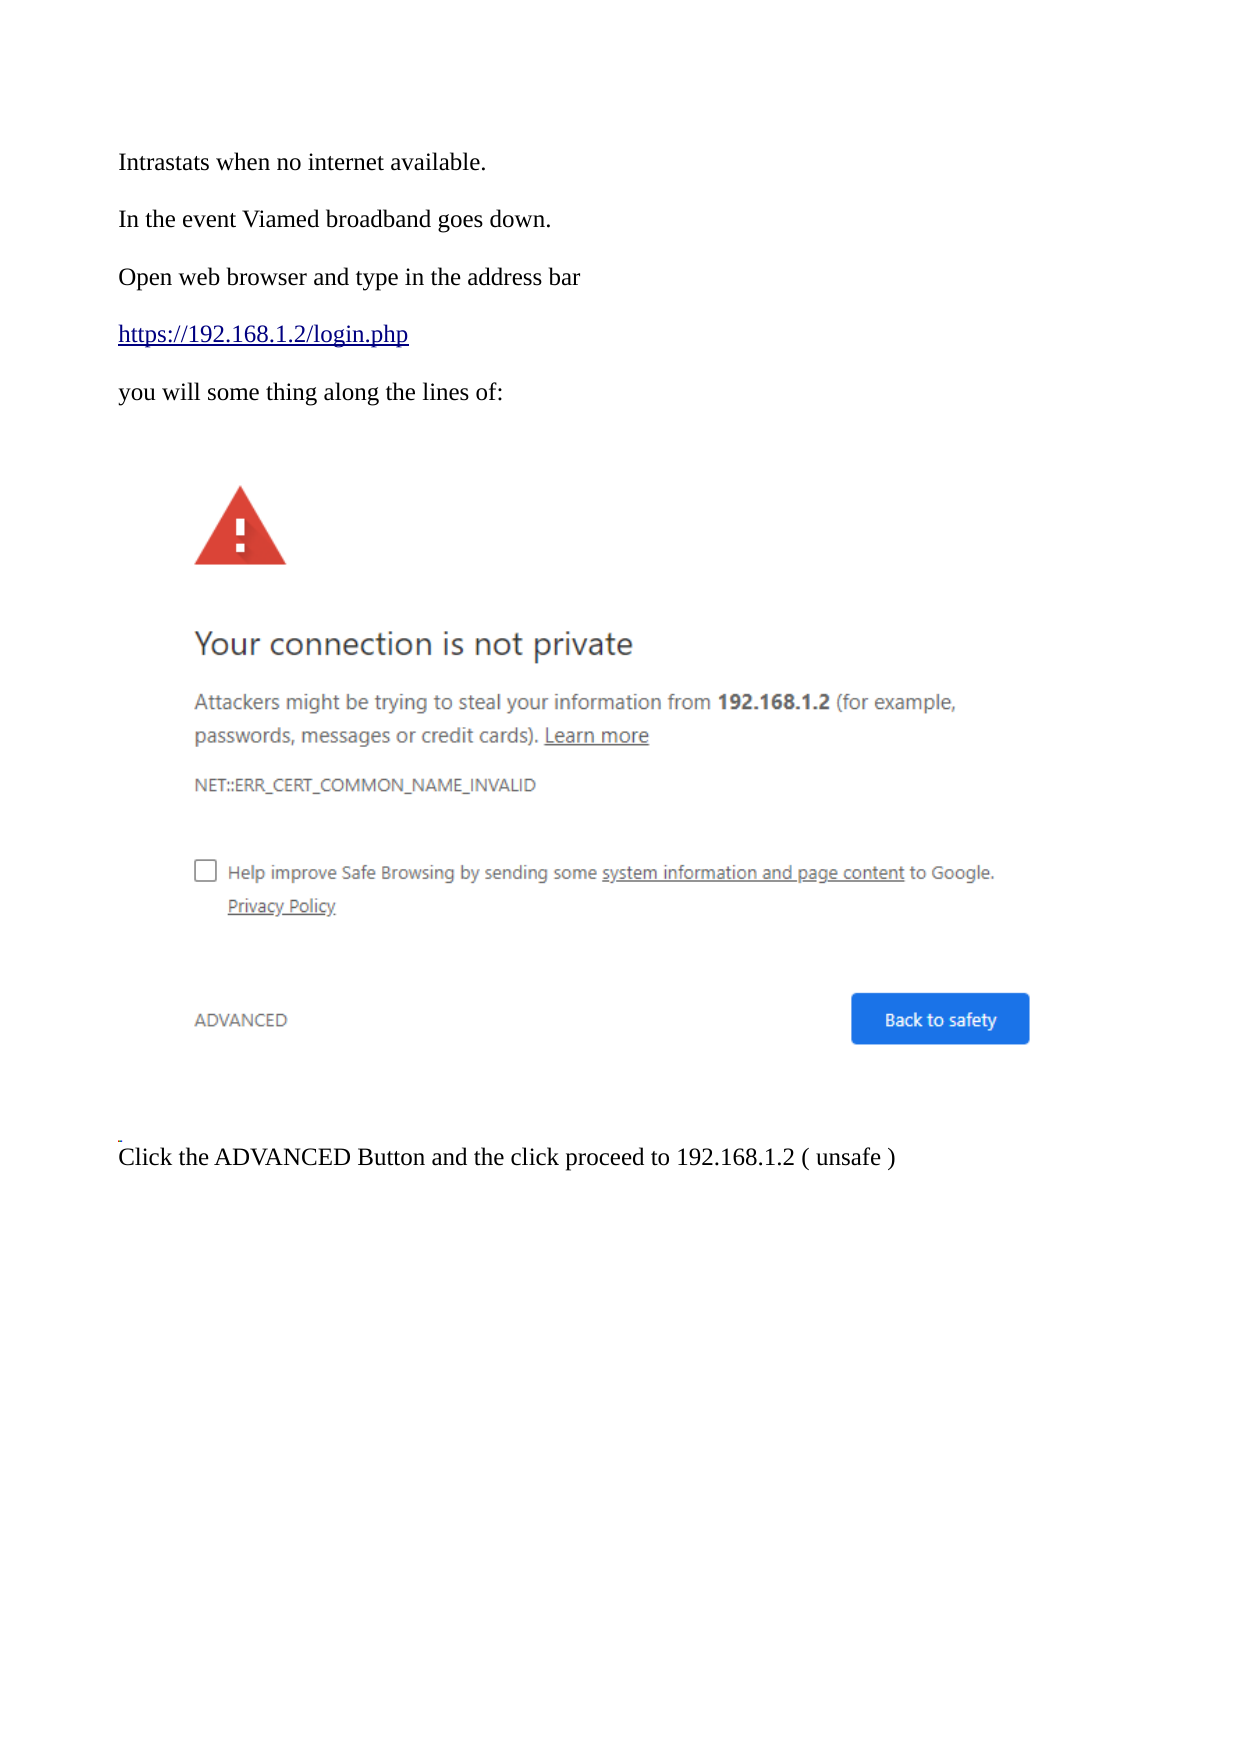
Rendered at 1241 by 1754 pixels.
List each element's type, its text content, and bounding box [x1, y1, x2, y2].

text In the event Viamed broadband goes down. [118, 204, 1122, 233]
text Click the ADVANCED Button and the click proceed to 192.168.1.2 ( unsafe ) [118, 1142, 1122, 1171]
text you will some thing along the lines of: [118, 377, 1122, 406]
text Open web browser and type in the address bar [118, 262, 1122, 291]
text Intrastats when no internet available. [118, 147, 1122, 176]
text https://192.168.1.2/login.php [118, 319, 1122, 348]
picture [118, 434, 1123, 1142]
